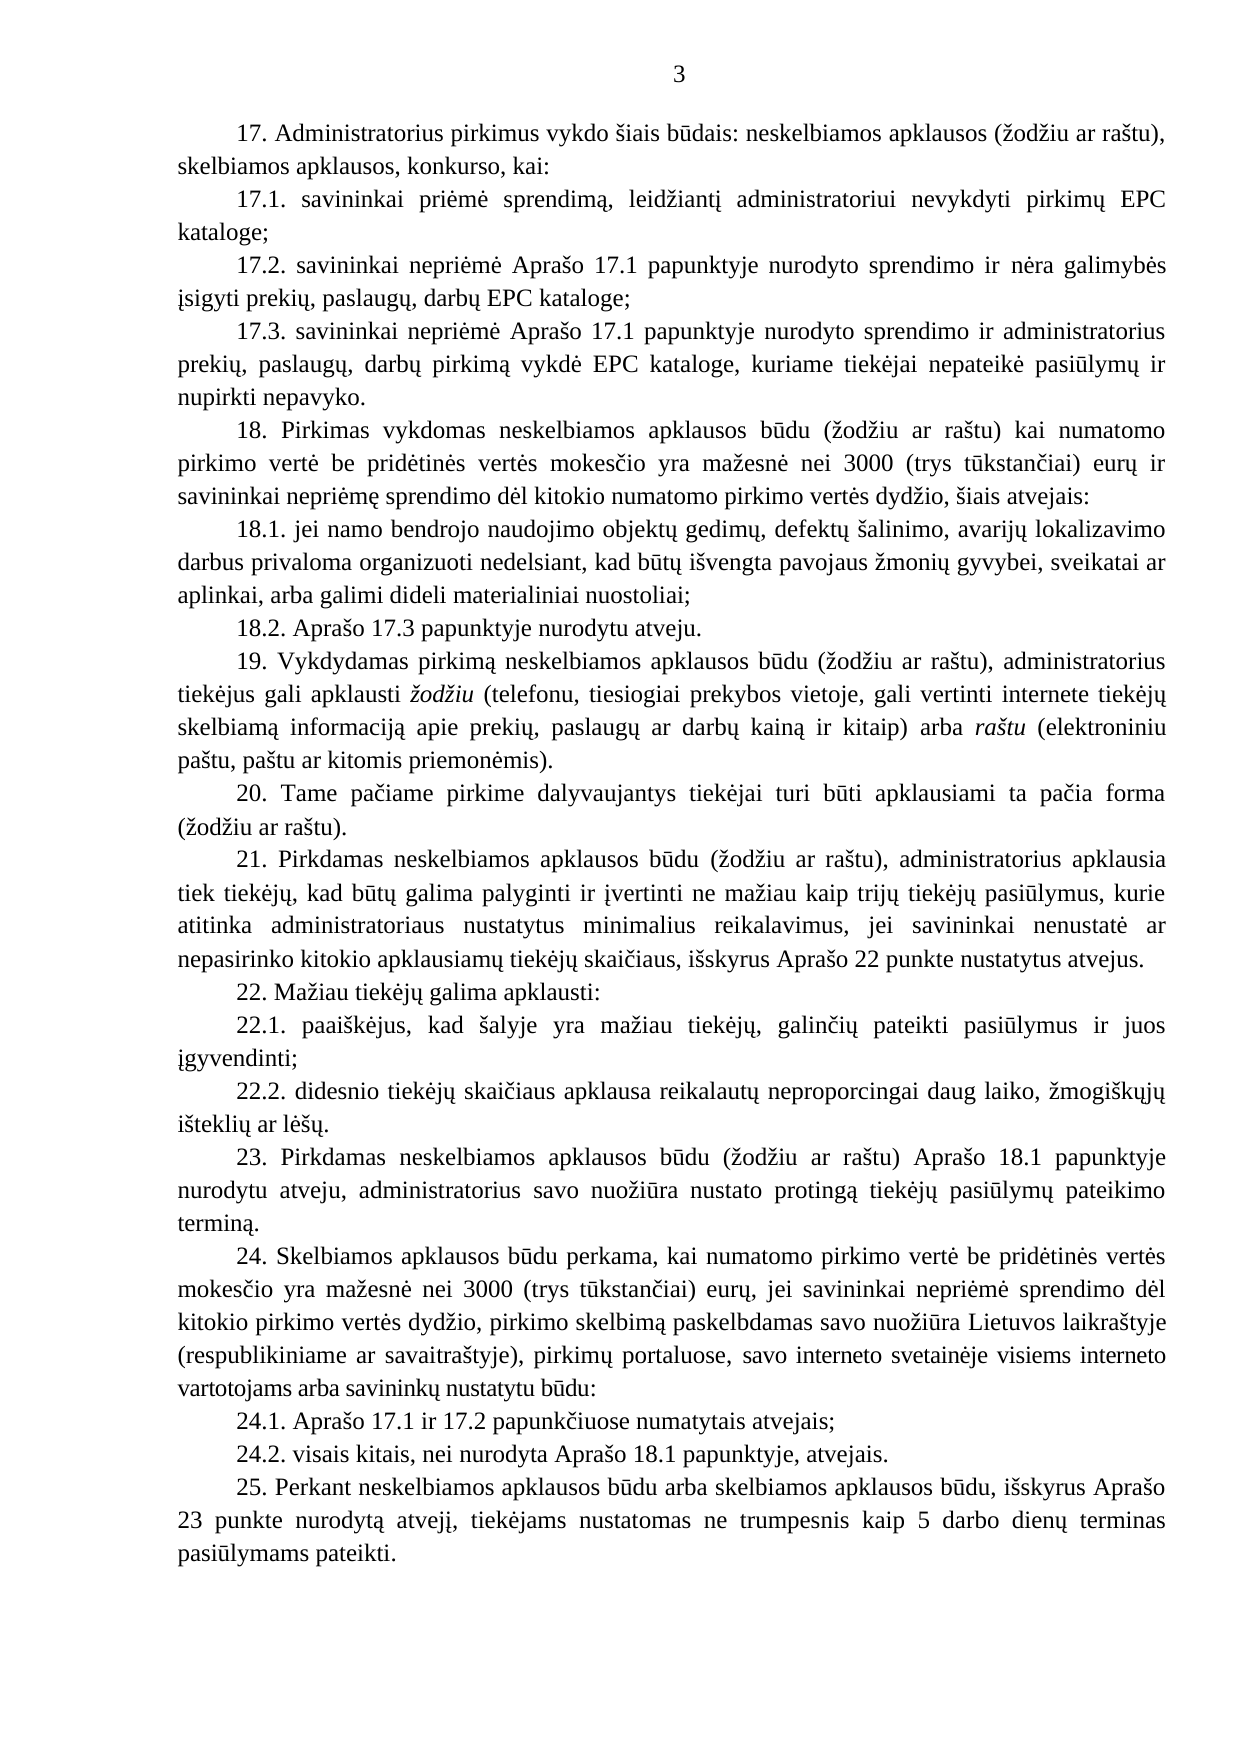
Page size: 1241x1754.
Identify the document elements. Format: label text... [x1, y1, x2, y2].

text 24.1. Aprašo 17.1 ir 17.2 papunkčiuose numatytais atvejais; [177, 1406, 1166, 1435]
text 22. Mažiau tiekėjų galima apklausti: [177, 977, 1166, 1005]
text 17.2. savininkai nepriėmė Aprašo 17.1 papunktyje nurodyto sprendimo ir nėra galimybės įsigyti prekių, paslaugų, darbų EPC kataloge; [177, 250, 1166, 312]
text 19. Vykdydamas pirkimą neskelbiamos apklausos būdu (žodžiu ar raštu), administratorius tiekėjus gali apklausti žodžiu (telefonu, tiesiogiai prekybos vietoje, gali vertinti internete tiekėjų skelbiamą informaciją apie prekių, paslaugų ar darbų kainą ir kitaip) arba raštu (elektroniniu paštu, paštu ar kitomis priemonėmis). [177, 646, 1166, 774]
text 25. Perkant neskelbiamos apklausos būdu arba skelbiamos apklausos būdu, išskyrus Aprašo 23 punkte nurodytą atvejį, tiekėjams nustatomas ne trumpesnis kaip 5 darbo dienų terminas pasiūlymams pateikti. [177, 1472, 1166, 1567]
text 18. Pirkimas vykdomas neskelbiamos apklausos būdu (žodžiu ar raštu) kai numatomo pirkimo vertė be pridėtinės vertės mokesčio yra mažesnė nei 3000 (trys tūkstančiai) eurų ir savininkai nepriėmę sprendimo dėl kitokio numatomo pirkimo vertės dydžio, šiais atvejais: [177, 415, 1166, 510]
text 22.2. didesnio tiekėjų skaičiaus apklausa reikalautų neproporcingai daug laiko, žmogiškųjų išteklių ar lėšų. [177, 1076, 1166, 1137]
text 17. Administratorius pirkimus vykdo šiais būdais: neskelbiamos apklausos (žodžiu ar raštu), skelbiamos apklausos, konkurso, kai: [177, 118, 1166, 180]
text 17.3. savininkai nepriėmė Aprašo 17.1 papunktyje nurodyto sprendimo ir administratorius prekių, paslaugų, darbų pirkimą vykdė EPC kataloge, kuriame tiekėjai nepateikė pasiūlymų ir nupirkti nepavyko. [177, 316, 1166, 411]
text 21. Pirkdamas neskelbiamos apklausos būdu (žodžiu ar raštu), administratorius apklausia tiek tiekėjų, kad būtų galima palyginti ir įvertinti ne mažiau kaip trijų tiekėjų pasiūlymus, kurie atitinka administratoriaus nustatytus minimalius reikalavimus, jei savininkai nenustatė ar nepasirinko kitokio apklausiamų tiekėjų skaičiaus, išskyrus Aprašo 22 punkte nustatytus atvejus. [177, 844, 1166, 972]
text 20. Tame pačiame pirkime dalyvaujantys tiekėjai turi būti apklausiami ta pačia forma (žodžiu ar raštu). [177, 778, 1166, 840]
text 18.1. jei namo bendrojo naudojimo objektų gedimų, defektų šalinimo, avarijų lokalizavimo darbus privaloma organizuoti nedelsiant, kad būtų išvengta pavojaus žmonių gyvybei, sveikatai ar aplinkai, arba galimi dideli materialiniai nuostoliai; [177, 514, 1166, 609]
text 22.1. paaiškėjus, kad šalyje yra mažiau tiekėjų, galinčių pateikti pasiūlymus ir juos įgyvendinti; [177, 1010, 1166, 1071]
text 24.2. visais kitais, nei nurodyta Aprašo 18.1 papunktyje, atvejais. [177, 1439, 1166, 1468]
text 24. Skelbiamos apklausos būdu perkama, kai numatomo pirkimo vertė be pridėtinės vertės mokesčio yra mažesnė nei 3000 (trys tūkstančiai) eurų, jei savininkai nepriėmė sprendimo dėl kitokio pirkimo vertės dydžio, pirkimo skelbimą paskelbdamas savo nuožiūra Lietuvos laikraštyje (respublikiniame ar savaitraštyje), pirkimų portaluose, savo interneto svetainėje visiems interneto vartotojams arba savininkų nustatytu būdu: [177, 1241, 1166, 1402]
text 17.1. savininkai priėmė sprendimą, leidžiantį administratoriui nevykdyti pirkimų EPC kataloge; [177, 184, 1166, 246]
text 18.2. Aprašo 17.3 papunktyje nurodytu atveju. [177, 613, 1166, 642]
text 23. Pirkdamas neskelbiamos apklausos būdu (žodžiu ar raštu) Aprašo 18.1 papunktyje nurodytu atveju, administratorius savo nuožiūra nustato protingą tiekėjų pasiūlymų pateikimo terminą. [177, 1142, 1166, 1237]
